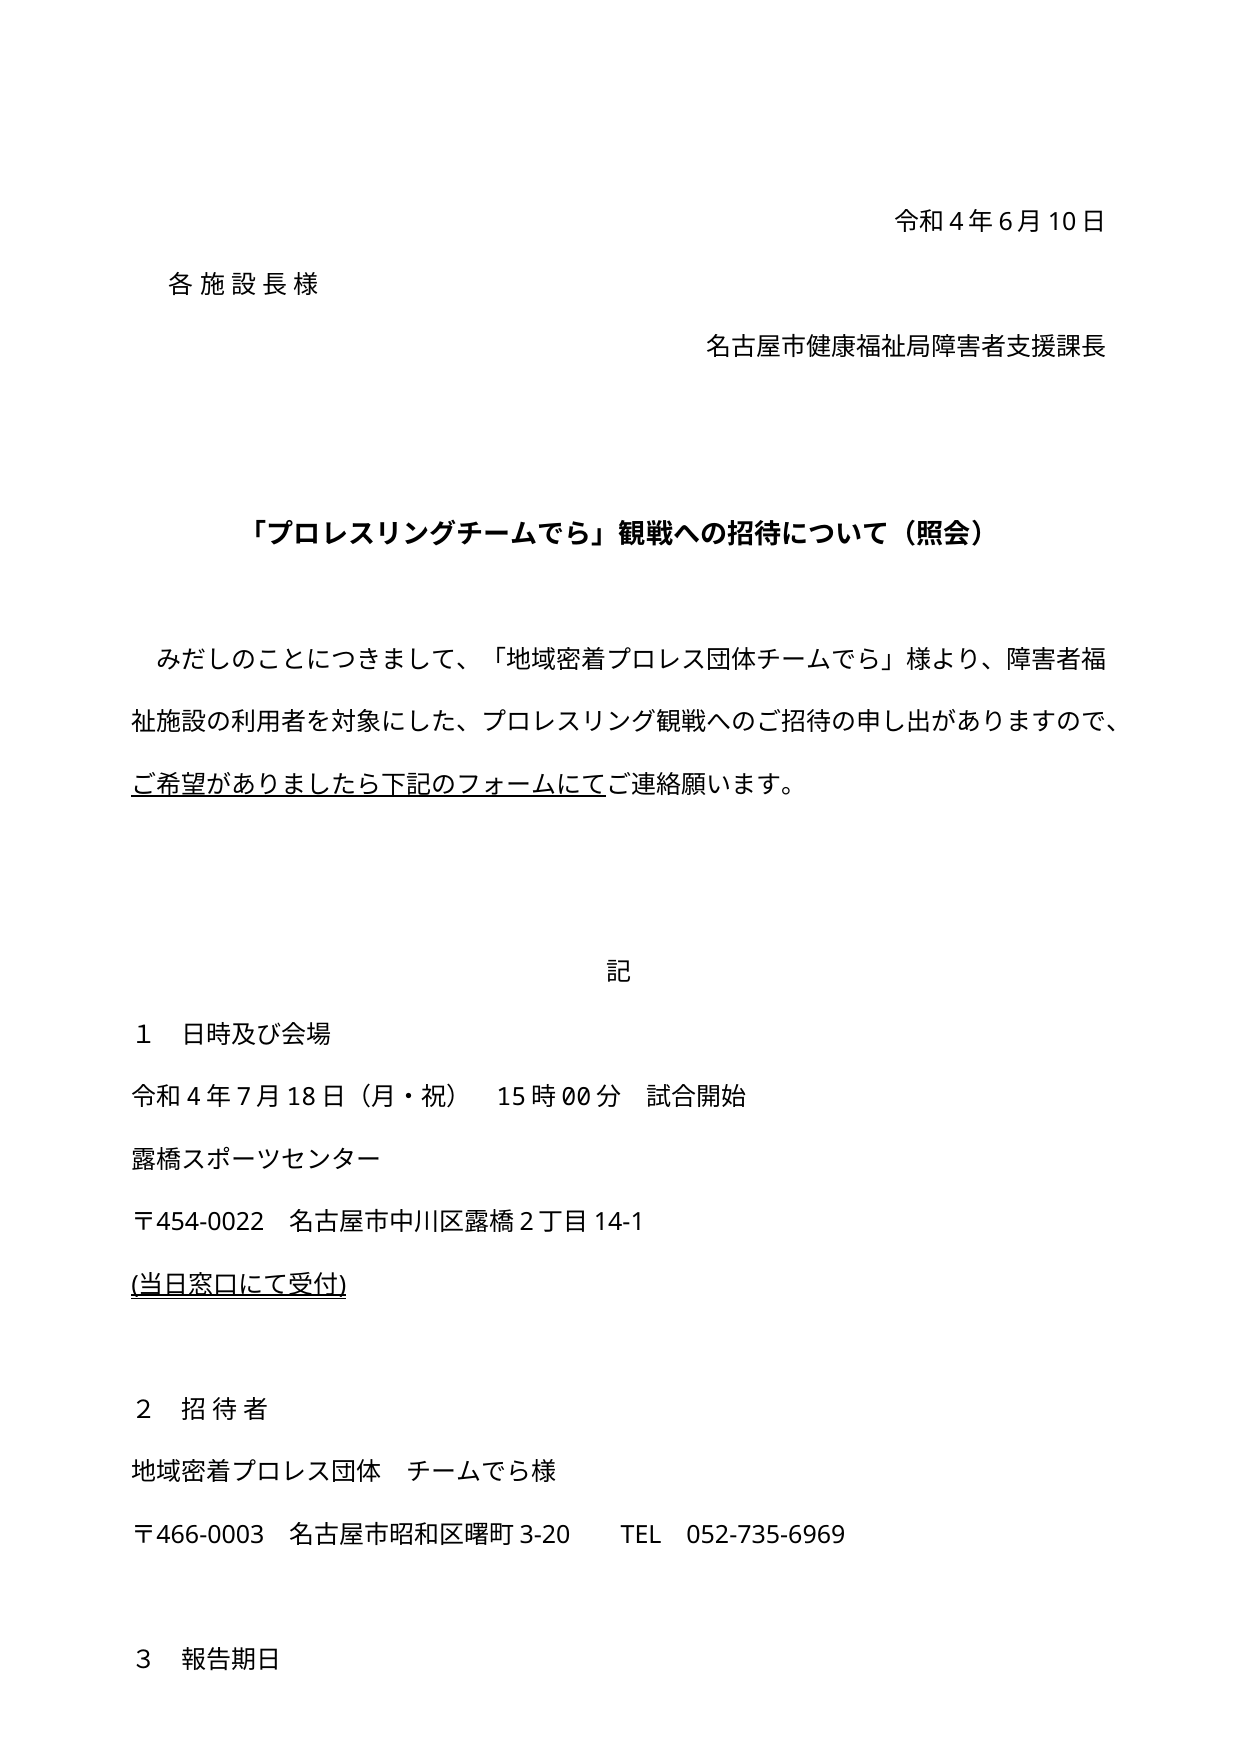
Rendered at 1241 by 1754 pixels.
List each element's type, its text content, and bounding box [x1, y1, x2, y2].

text 〒454-0022 名古屋市中川区露橋2丁目14-1 [131, 1178, 1106, 1241]
text 露橋スポーツセンター [131, 1116, 1106, 1178]
text ３ 報告期日 [131, 1616, 1106, 1678]
text 名古屋市健康福祉局障害者支援課長 [131, 303, 1106, 366]
text 令和4年6月10日 [131, 178, 1106, 241]
text 記 [131, 928, 1106, 991]
text ２ 招待者 [131, 1366, 1106, 1428]
text １ 日時及び会場 [131, 991, 1106, 1053]
text (当日窓口にて受付) [131, 1241, 1106, 1303]
text 各施設長様 [131, 241, 1106, 303]
text 〒466-0003 名古屋市昭和区曙町3-20 TEL 052-735-6969 [131, 1491, 1106, 1553]
text 令和4年7月18日（月・祝） 15時00分 試合開始 [131, 1053, 1106, 1116]
text みだしのことにつきまして、「地域密着プロレス団体チームでら」様より、障害者福祉施設の利用者を対象にした、プロレスリング観戦へのご招待の申し出がありますので、ご希望がありましたら下記のフォームにてご連絡願います。 [131, 616, 1106, 803]
text 地域密着プロレス団体 チームでら様 [131, 1428, 1106, 1491]
text 「プロレスリングチームでら」観戦への招待について（照会） [131, 491, 1106, 553]
